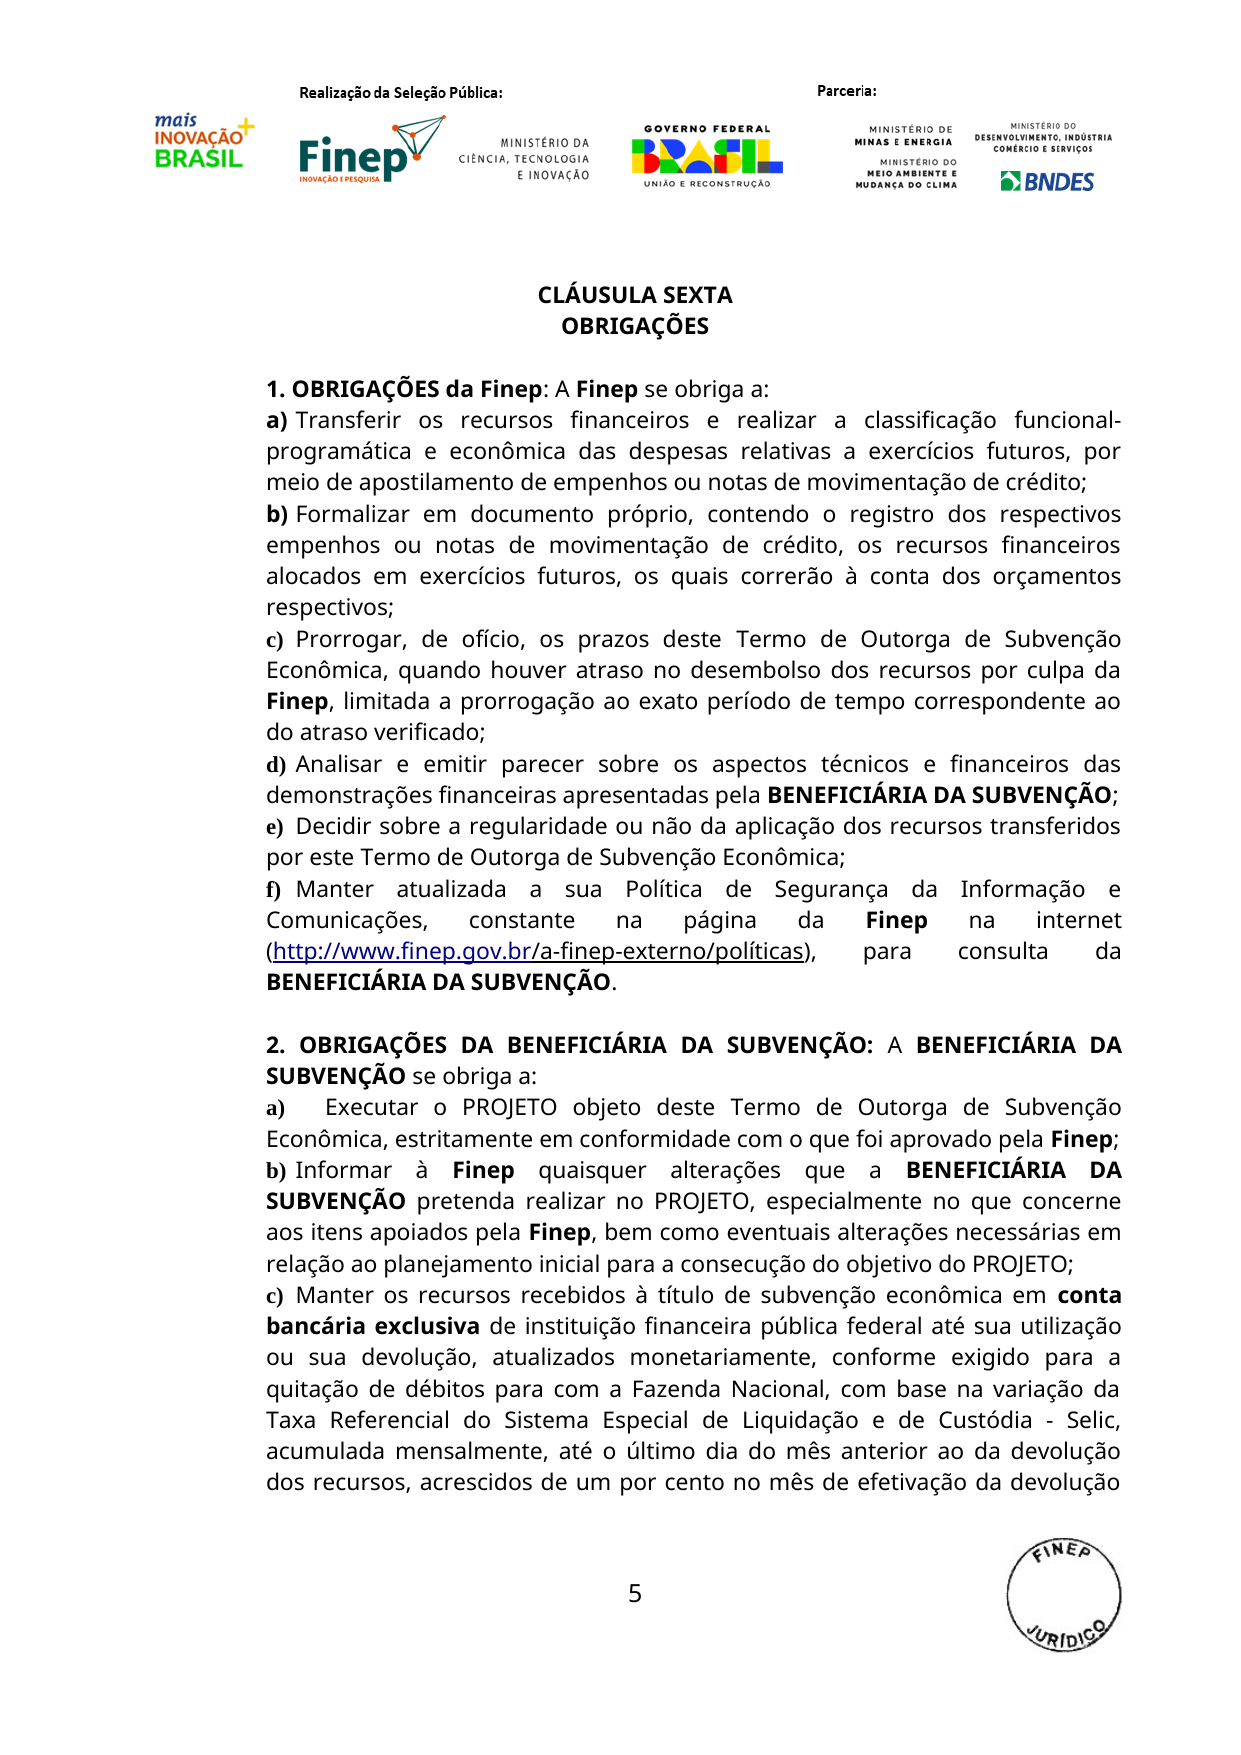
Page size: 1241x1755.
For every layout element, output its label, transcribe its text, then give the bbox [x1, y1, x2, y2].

list Informar à Finep quaisquer alterações que a BENEFICIÁRIA DA SUBVENÇÃO pretenda realizar no PROJETO, especialmente no que concerne aos itens apoiados pela Finep, bem como eventuais alterações necessárias em relação ao planejamento inicial para a consecução do objetivo do PROJETO; [266, 1154, 1122, 1279]
list Manter os recursos recebidos à título de subvenção econômica em conta bancária exclusiva de instituição financeira pública federal até sua utilização ou sua devolução, atualizados monetariamente, conforme exigido para a quitação de débitos para com a Fazenda Nacional, com base na variação da Taxa Referencial do Sistema Especial de Liquidação e de Custódia - Selic, acumulada mensalmente, até o último dia do mês anterior ao da devolução dos recursos, acrescidos de um por cento no mês de efetivação da devolução [266, 1279, 1122, 1497]
subtitle CLÁUSULA SEXTA [148, 279, 1122, 310]
subtitle 1. OBRIGAÇÕES da Finep: A Finep se obriga a: [148, 372, 1122, 404]
list Transferir os recursos financeiros e realizar a classificação funcional-programática e econômica das despesas relativas a exercícios futuros, por meio de apostilamento de empenhos ou notas de movimentação de crédito; [266, 404, 1122, 497]
list Formalizar em documento próprio, contendo o registro dos respectivos empenhos ou notas de movimentação de crédito, os recursos financeiros alocados em exercícios futuros, os quais correrão à conta dos orçamentos respectivos; [266, 497, 1122, 622]
list Prorrogar, de ofício, os prazos deste Termo de Outorga de Subvenção Econômica, quando houver atraso no desembolso dos recursos por culpa da Finep, limitada a prorrogação ao exato período de tempo correspondente ao do atraso verificado; [266, 622, 1122, 747]
list Manter atualizada a sua Política de Segurança da Informação e Comunicações, constante na página da Finep na internet (http://www.finep.gov.br/a-finep-externo/políticas), para consulta da BENEFICIÁRIA DA SUBVENÇÃO. [266, 872, 1122, 997]
subtitle 2. OBRIGAÇÕES DA BENEFICIÁRIA DA SUBVENÇÃO: A BENEFICIÁRIA DA SUBVENÇÃO se obriga a: [266, 1029, 1122, 1091]
list Decidir sobre a regularidade ou não da aplicação dos recursos transferidos por este Termo de Outorga de Subvenção Econômica; [266, 810, 1122, 872]
subtitle OBRIGAÇÕES [148, 310, 1122, 341]
list Analisar e emitir parecer sobre os aspectos técnicos e financeiros das demonstrações financeiras apresentadas pela BENEFICIÁRIA DA SUBVENÇÃO; [266, 747, 1122, 810]
list Executar o PROJETO objeto deste Termo de Outorga de Subvenção Econômica, estritamente em conformidade com o que foi aprovado pela Finep; [266, 1091, 1122, 1154]
